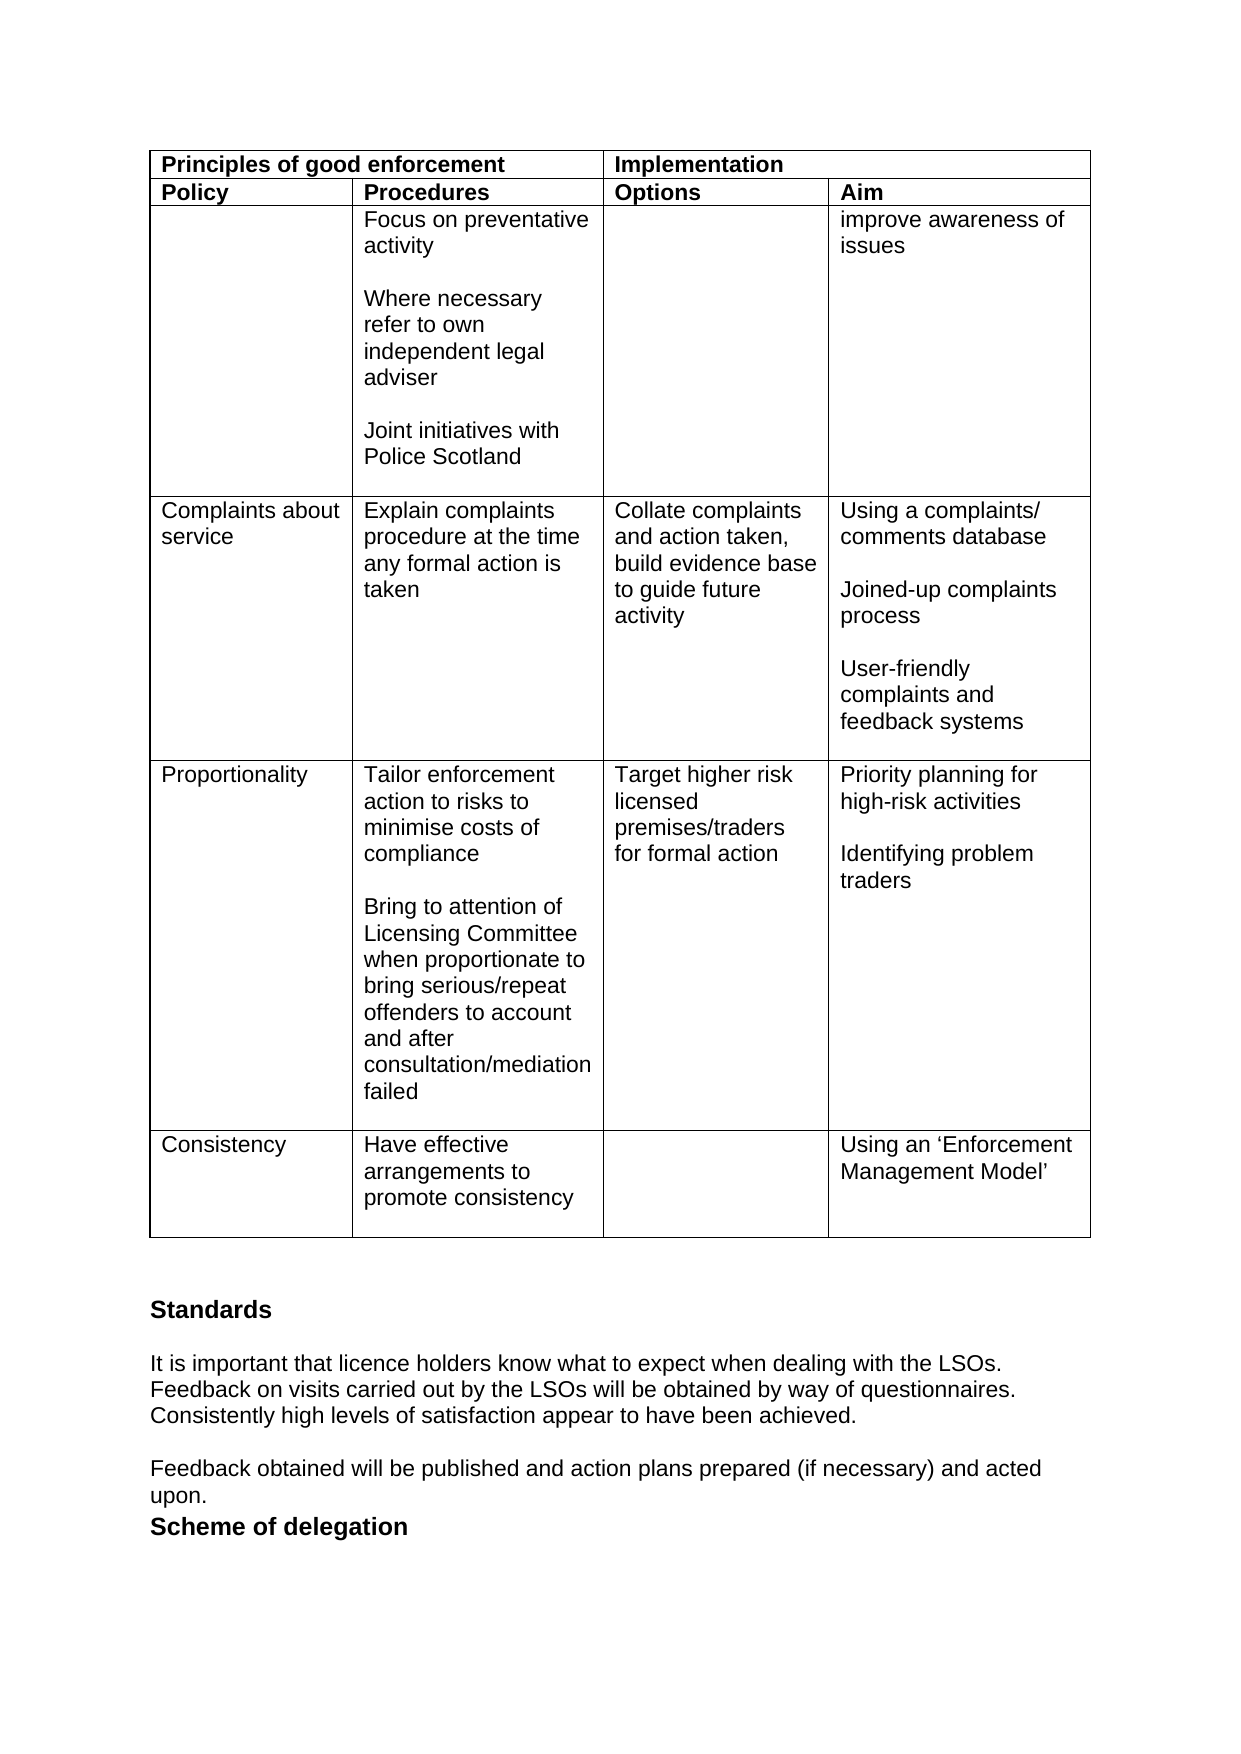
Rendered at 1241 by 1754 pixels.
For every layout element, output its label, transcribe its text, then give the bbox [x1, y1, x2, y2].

table_cell [604, 1131, 828, 1237]
table_header Implementation [604, 151, 1090, 177]
table_cell Aim [829, 179, 1090, 205]
table_cell Priority planning for high-risk activities Identifying problem traders [829, 761, 1090, 1130]
table_cell [604, 206, 828, 496]
table_cell Procedures [353, 179, 603, 205]
table_cell improve awareness of issues [829, 206, 1090, 496]
text Feedback obtained will be published and action plans prepared (if necessary) and acted upon. [150, 1455, 1090, 1508]
table_cell Consistency [151, 1131, 352, 1237]
table_cell Using an ‘Enforcement Management Model’ [829, 1131, 1090, 1237]
table_cell Using a complaints/ comments database Joined-up complaints process User-friendly complaints and feedback systems [829, 497, 1090, 760]
table_cell [151, 206, 352, 496]
subtitle Standards [150, 1295, 1090, 1323]
table_cell Collate complaints and action taken, build evidence base to guide future activity [604, 497, 828, 760]
table_cell Focus on preventative activity Where necessary refer to own independent legal adviser Joint initiatives with Police Scotland [353, 206, 603, 496]
table_header Principles of good enforcement [151, 151, 603, 177]
text It is important that licence holders know what to expect when dealing with the LSOs. Feedback on visits carried out by the LSOs will be obtained by way of questionnaires. Consistently high levels of satisfaction appear to have been achieved. [150, 1350, 1090, 1429]
table_cell Proportionality [151, 761, 352, 1130]
table_cell Tailor enforcement action to risks to minimise costs of compliance Bring to attention of Licensing Committee when proportionate to bring serious/repeat offenders to account and after consultation/mediation failed [353, 761, 603, 1130]
table_cell Policy [151, 179, 352, 205]
table_cell Complaints about service [151, 497, 352, 760]
table_cell Have effective arrangements to promote consistency [353, 1131, 603, 1237]
table_cell Target higher risk licensed premises/traders for formal action [604, 761, 828, 1130]
table_cell Explain complaints procedure at the time any formal action is taken [353, 497, 603, 760]
table_cell Options [604, 179, 828, 205]
subtitle Scheme of delegation [150, 1512, 1090, 1541]
